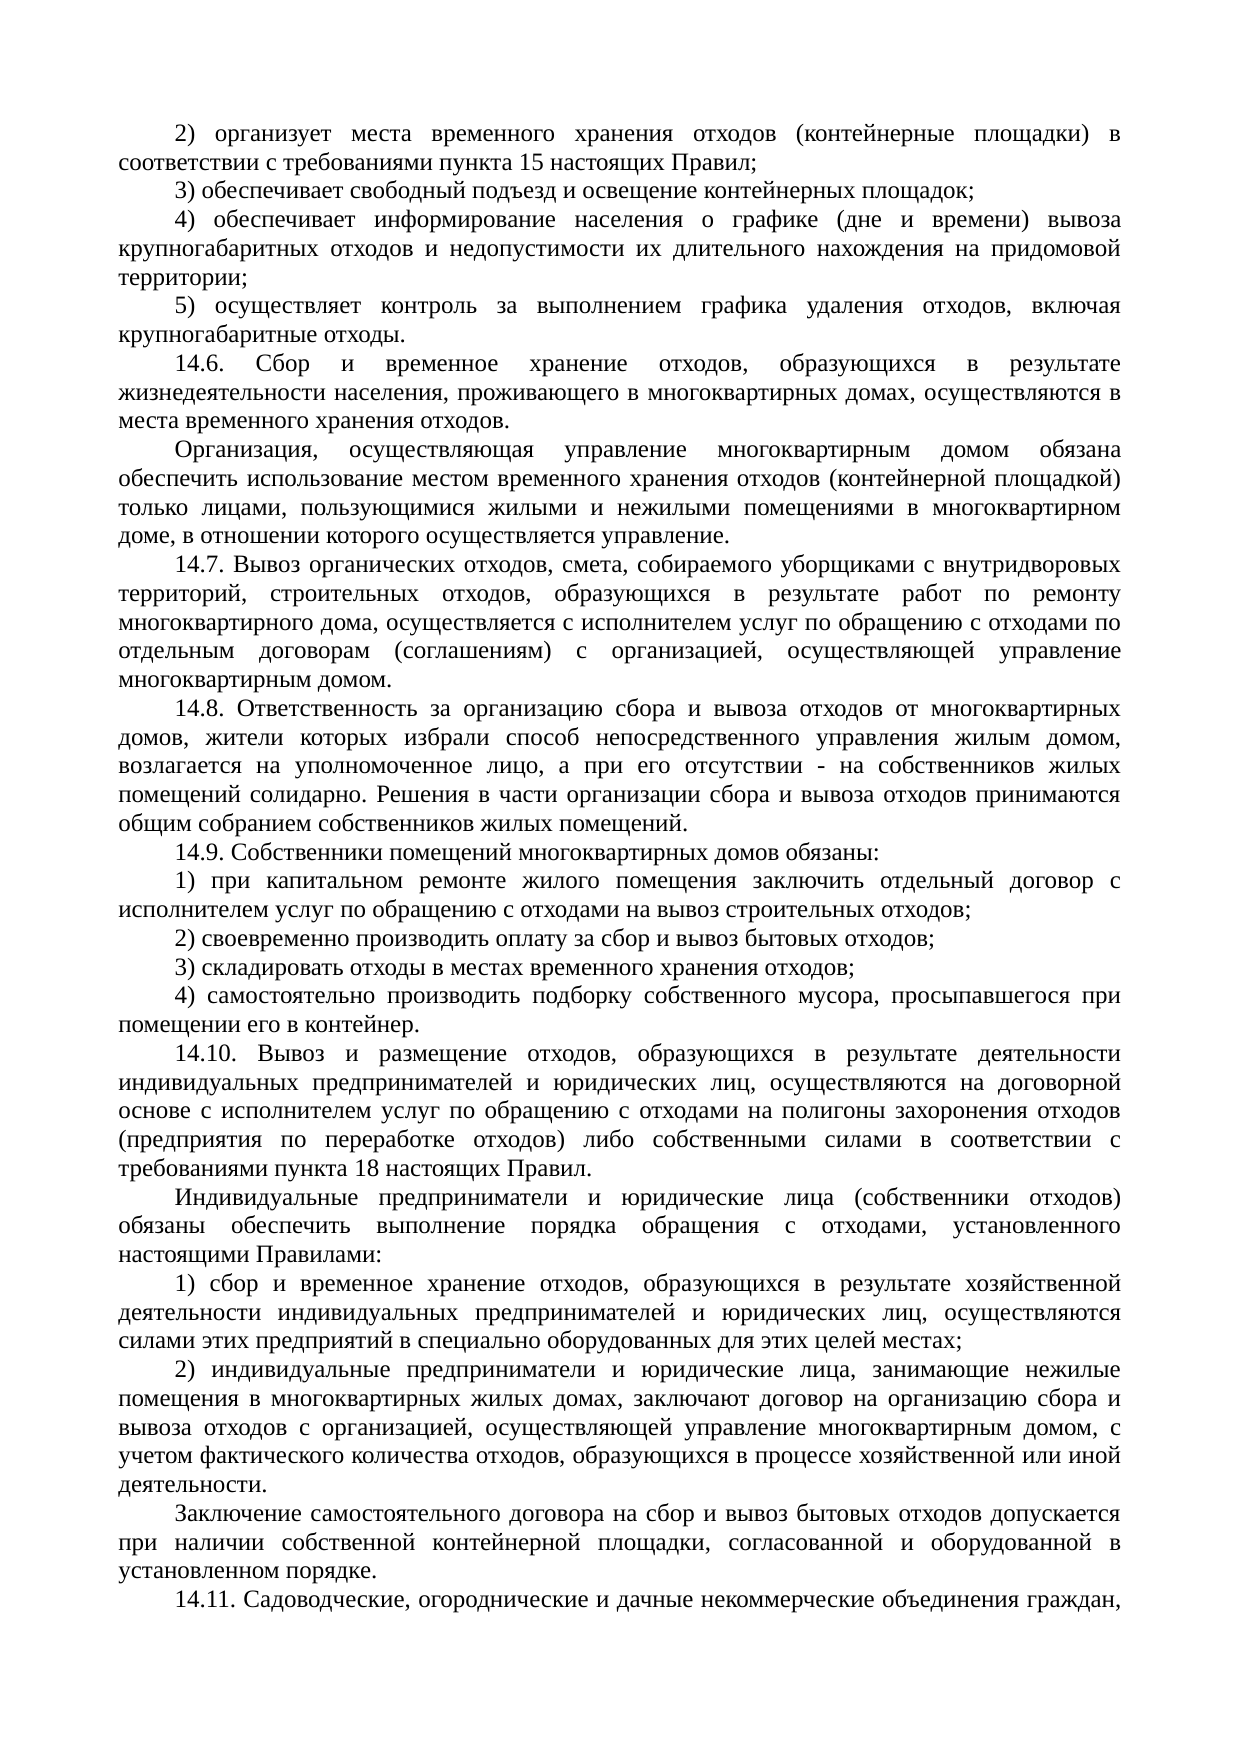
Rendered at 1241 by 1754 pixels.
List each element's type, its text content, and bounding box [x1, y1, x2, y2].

text 14.7. Вывоз органических отходов, смета, собираемого уборщиками с внутридворовых территорий, строительных отходов, образующихся в результате работ по ремонту многоквартирного дома, осуществляется с исполнителем услуг по обращению с отходами по отдельным договорам (соглашениям) с организацией, осуществляющей управление многоквартирным домом. [118, 549, 1122, 693]
text 14.10. Вывоз и размещение отходов, образующихся в результате деятельности индивидуальных предпринимателей и юридических лиц, осуществляются на договорной основе с исполнителем услуг по обращению с отходами на полигоны захоронения отходов (предприятия по переработке отходов) либо собственными силами в соответствии с требованиями пункта 18 настоящих Правил. [118, 1038, 1122, 1182]
text 14.8. Ответственность за организацию сбора и вывоза отходов от многоквартирных домов, жители которых избрали способ непосредственного управления жилым домом, возлагается на уполномоченное лицо, а при его отсутствии - на собственников жилых помещений солидарно. Решения в части организации сбора и вывоза отходов принимаются общим собранием собственников жилых помещений. [118, 693, 1122, 837]
text 14.11. Садоводческие, огороднические и дачные некоммерческие объединения граждан, [118, 1584, 1122, 1613]
text 2) индивидуальные предприниматели и юридические лица, занимающие нежилые помещения в многоквартирных жилых домах, заключают договор на организацию сбора и вывоза отходов с организацией, осуществляющей управление многоквартирным домом, с учетом фактического количества отходов, образующихся в процессе хозяйственной или иной деятельности. [118, 1354, 1122, 1498]
text 2) своевременно производить оплату за сбор и вывоз бытовых отходов; [118, 923, 1122, 952]
text 14.6. Сбор и временное хранение отходов, образующихся в результате жизнедеятельности населения, проживающего в многоквартирных домах, осуществляются в места временного хранения отходов. [118, 348, 1122, 434]
text 4) обеспечивает информирование населения о графике (дне и времени) вывоза крупногабаритных отходов и недопустимости их длительного нахождения на придомовой территории; [118, 204, 1122, 291]
text 1) при капитальном ремонте жилого помещения заключить отдельный договор с исполнителем услуг по обращению с отходами на вывоз строительных отходов; [118, 866, 1122, 923]
text 5) осуществляет контроль за выполнением графика удаления отходов, включая крупногабаритные отходы. [118, 291, 1122, 348]
text 4) самостоятельно производить подборку собственного мусора, просыпавшегося при помещении его в контейнер. [118, 981, 1122, 1038]
text 1) сбор и временное хранение отходов, образующихся в результате хозяйственной деятельности индивидуальных предпринимателей и юридических лиц, осуществляются силами этих предприятий в специально оборудованных для этих целей местах; [118, 1268, 1122, 1354]
text 3) обеспечивает свободный подъезд и освещение контейнерных площадок; [118, 176, 1122, 204]
text Заключение самостоятельного договора на сбор и вывоз бытовых отходов допускается при наличии собственной контейнерной площадки, согласованной и оборудованной в установленном порядке. [118, 1498, 1122, 1584]
text 14.9. Собственники помещений многоквартирных домов обязаны: [118, 837, 1122, 866]
text Индивидуальные предприниматели и юридические лица (собственники отходов) обязаны обеспечить выполнение порядка обращения с отходами, установленного настоящими Правилами: [118, 1182, 1122, 1268]
text 3) складировать отходы в местах временного хранения отходов; [118, 952, 1122, 981]
text Организация, осуществляющая управление многоквартирным домом обязана обеспечить использование местом временного хранения отходов (контейнерной площадкой) только лицами, пользующимися жилыми и нежилыми помещениями в многоквартирном доме, в отношении которого осуществляется управление. [118, 434, 1122, 549]
text 2) организует места временного хранения отходов (контейнерные площадки) в соответствии с требованиями пункта 15 настоящих Правил; [118, 118, 1122, 176]
